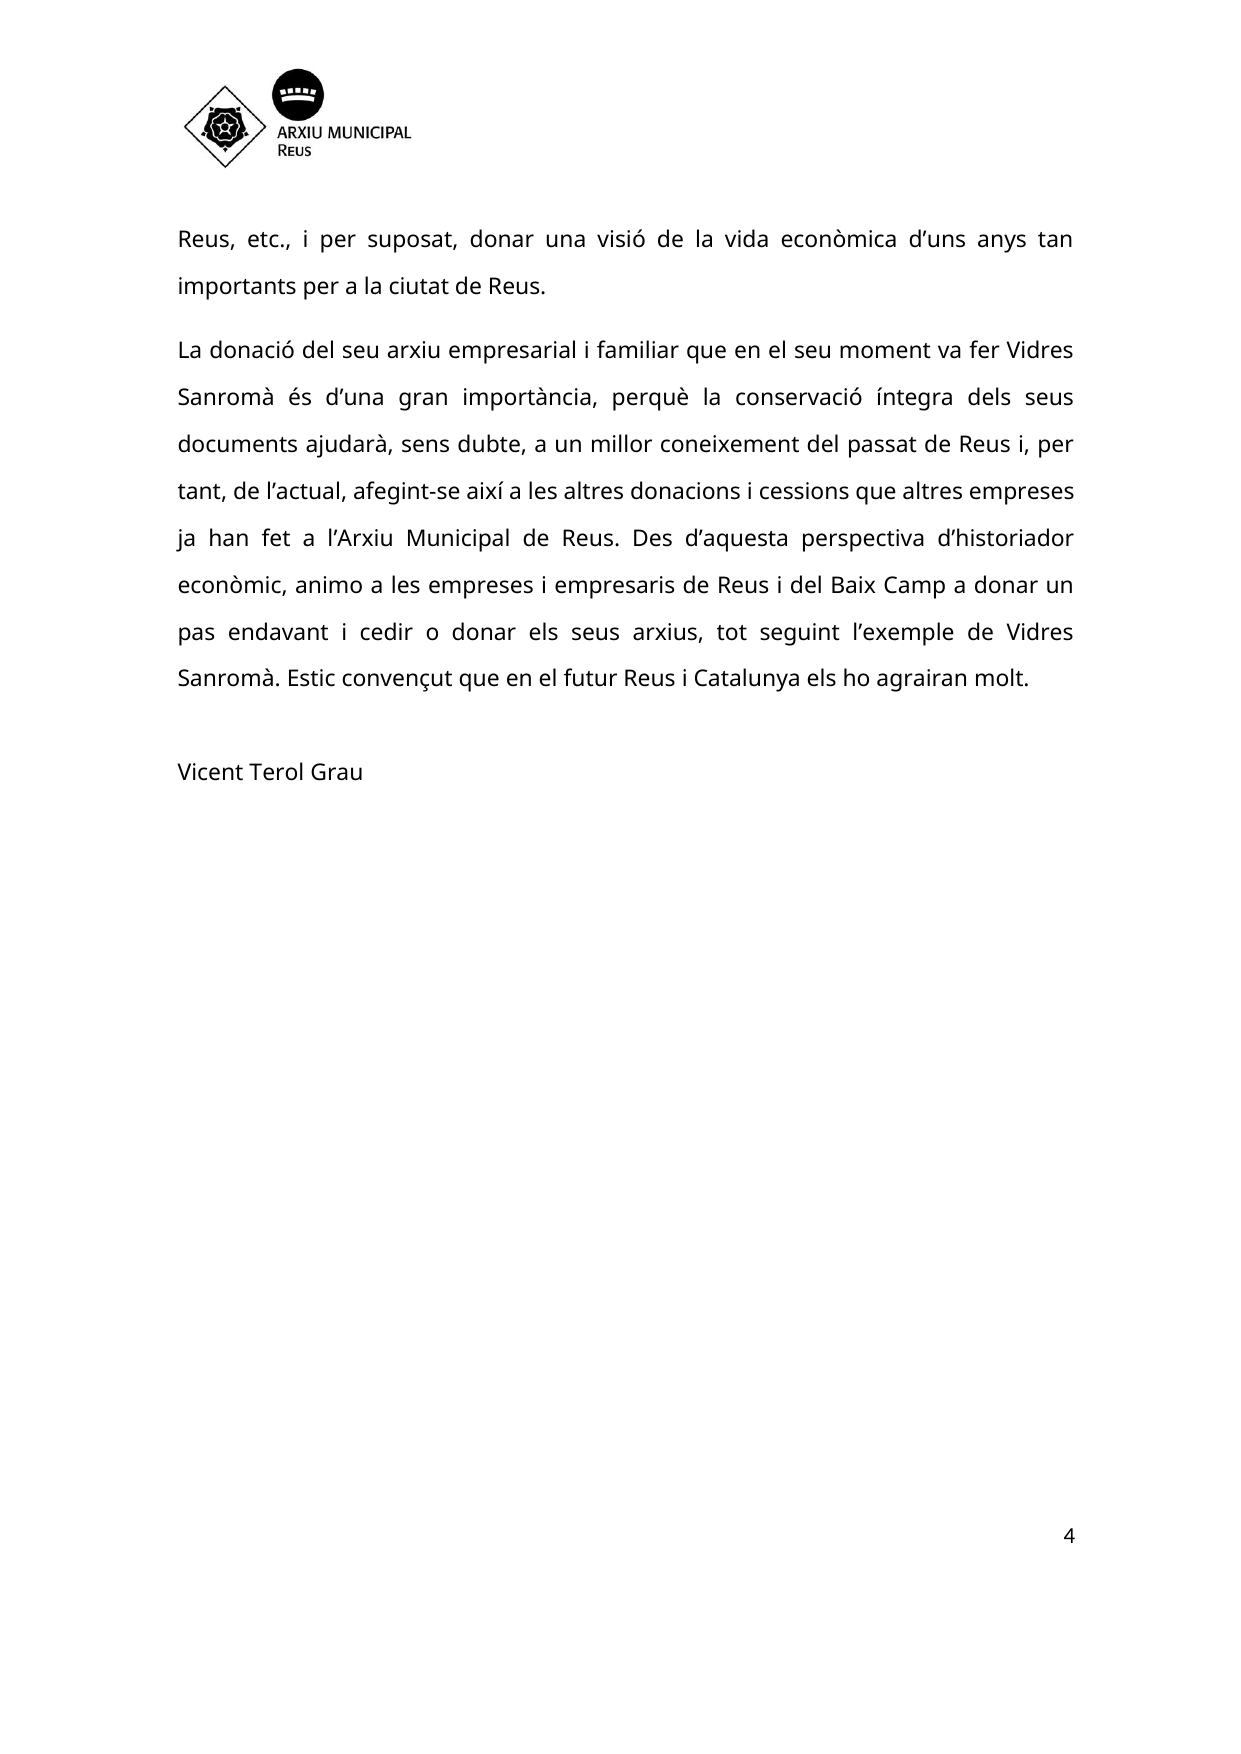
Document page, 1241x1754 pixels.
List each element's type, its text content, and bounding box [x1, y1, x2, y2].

text Vicent Terol Grau [177, 756, 1075, 787]
picture [181, 59, 425, 178]
text La donació del seu arxiu empresarial i familiar que en el seu moment va fer Vidres Sanromà és d’una gran importància, perquè la conservació íntegra dels seus documents ajudarà, sens dubte, a un millor coneixement del passat de Reus i, per tant, de l’actual, afegint-se així a les altres donacions i cessions que altres empreses ja han fet a l’Arxiu Municipal de Reus. Des d’aquesta perspectiva d’historiador econòmic, animo a les empreses i empresaris de Reus i del Baix Camp a donar un pas endavant i cedir o donar els seus arxius, tot seguint l’exemple de Vidres Sanromà. Estic convençut que en el futur Reus i Catalunya els ho agrairan molt. [177, 334, 1075, 694]
text Reus, etc., i per suposat, donar una visió de la vida econòmica d’uns anys tan importants per a la ciutat de Reus. [177, 223, 1075, 301]
